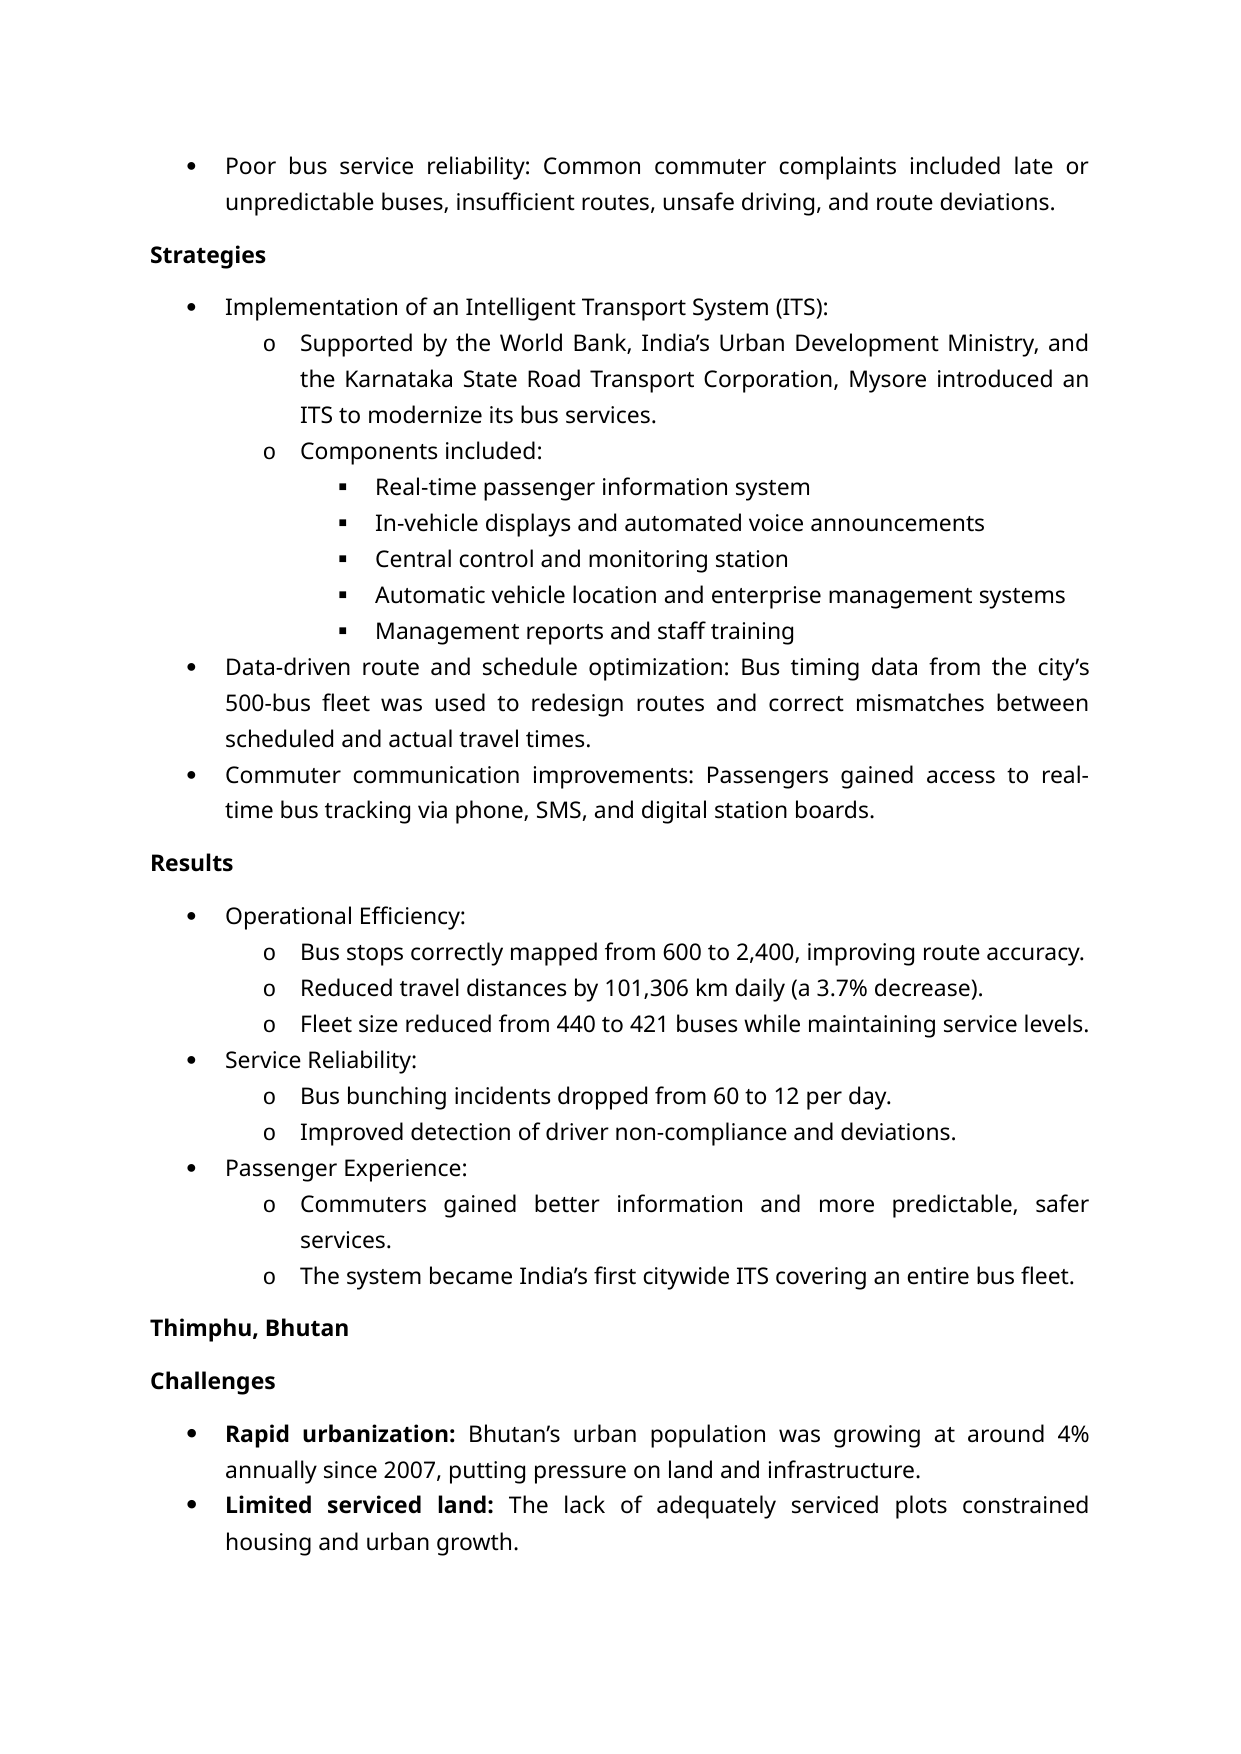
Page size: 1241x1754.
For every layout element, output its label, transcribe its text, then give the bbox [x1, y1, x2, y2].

list Commuters gained better information and more predictable, safer services. [262, 1188, 1090, 1255]
list Reduced travel distances by 101,306 km daily (a 3.7% decrease). [262, 972, 1090, 1003]
list Real-time passenger information system [337, 471, 1090, 502]
list Automatic vehicle location and enterprise management systems [337, 579, 1090, 610]
list Operational Efficiency: [187, 900, 1090, 931]
list Implementation of an Intelligent Transport System (ITS): [187, 291, 1090, 322]
list Commuter communication improvements: Passengers gained access to real-time bus tracking via phone, SMS, and digital station boards. [187, 758, 1090, 826]
text Strategies [150, 238, 1090, 270]
list In-vehicle displays and automated voice announcements [337, 507, 1090, 538]
list Supported by the World Bank, India’s Urban Development Ministry, and the Karnataka State Road Transport Corporation, Mysore introduced an ITS to modernize its bus services. [262, 327, 1090, 430]
text Results [150, 847, 1090, 878]
list Improved detection of driver non-compliance and deviations. [262, 1116, 1090, 1147]
list Data-driven route and schedule optimization: Bus timing data from the city’s 500-bus fleet was used to redesign routes and correct mismatches between scheduled and actual travel times. [187, 651, 1090, 754]
list The system became India’s first citywide ITS covering an entire bus fleet. [262, 1260, 1090, 1291]
list Passenger Experience: [187, 1152, 1090, 1183]
list Rapid urbanization: Bhutan’s urban population was growing at around 4% annually since 2007, putting pressure on land and infrastructure. [187, 1418, 1090, 1485]
list Fleet size reduced from 440 to 421 buses while maintaining service levels. [262, 1008, 1090, 1039]
list Bus stops correctly mapped from 600 to 2,400, improving route accuracy. [262, 936, 1090, 967]
list Poor bus service reliability: Common commuter complaints included late or unpredictable buses, insufficient routes, unsafe driving, and route deviations. [187, 150, 1090, 217]
text Challenges [150, 1365, 1090, 1396]
list Management reports and staff training [337, 615, 1090, 646]
list Components included: [262, 435, 1090, 466]
text Thimphu, Bhutan [150, 1312, 1090, 1344]
list Service Reliability: [187, 1044, 1090, 1075]
list Limited serviced land: The lack of adequately serviced plots constrained housing and urban growth. [187, 1489, 1090, 1557]
list Bus bunching incidents dropped from 60 to 12 per day. [262, 1080, 1090, 1111]
list Central control and monitoring station [337, 543, 1090, 574]
